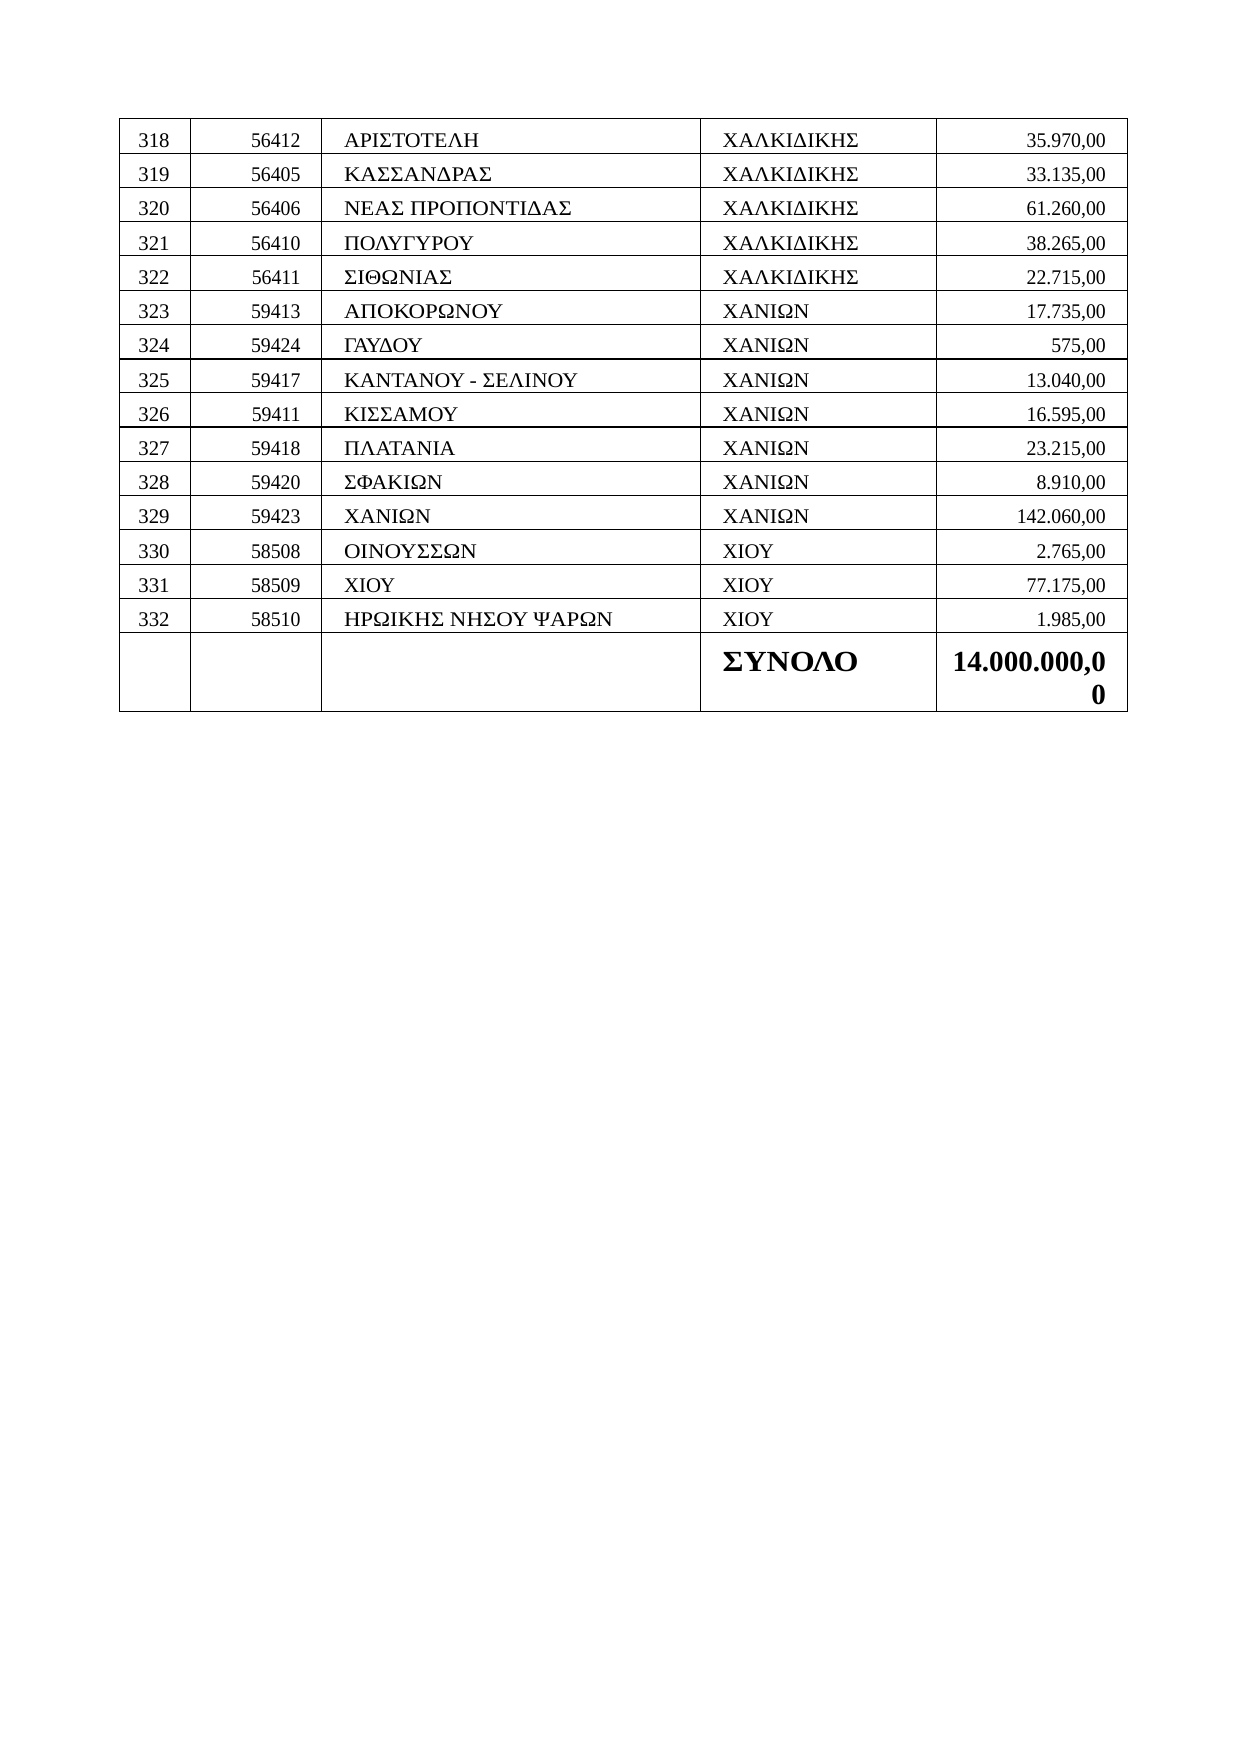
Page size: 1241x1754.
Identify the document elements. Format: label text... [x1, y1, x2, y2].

table_cell ΚΑΝΤΑΝΟΥ - ΣΕΛΙΝΟΥ [322, 360, 700, 392]
table_cell 33.135,00 [937, 154, 1127, 187]
table_cell 56406 [191, 188, 321, 221]
table_cell ΚΑΣΣΑΝΔΡΑΣ [322, 154, 700, 187]
table_cell 59417 [191, 360, 321, 392]
table_cell ΣΙΘΩΝΙΑΣ [322, 256, 700, 290]
table_cell [120, 633, 190, 711]
table_cell 319 [120, 154, 190, 187]
table_cell 331 [120, 565, 190, 598]
table_cell 59420 [191, 462, 321, 495]
table_cell ΧΑΝΙΩΝ [322, 496, 700, 529]
table_cell 326 [120, 393, 190, 426]
table_cell ΠΛΑΤΑΝΙΑ [322, 428, 700, 461]
table_cell 327 [120, 428, 190, 461]
table_cell ΧΑΛΚΙΔΙΚΗΣ [701, 119, 936, 152]
table_cell 38.265,00 [937, 222, 1127, 255]
table_cell 59423 [191, 496, 321, 529]
table_cell 320 [120, 188, 190, 221]
table_cell 1.985,00 [937, 599, 1127, 632]
table_cell 59418 [191, 428, 321, 461]
table_cell ΧΙΟΥ [701, 565, 936, 598]
table_cell 16.595,00 [937, 393, 1127, 426]
table_cell 329 [120, 496, 190, 529]
table_cell 322 [120, 256, 190, 290]
table_cell [322, 633, 700, 711]
table_cell 23.215,00 [937, 428, 1127, 461]
table_cell ΧΙΟΥ [701, 530, 936, 564]
table_cell ΚΙΣΣΑΜΟΥ [322, 393, 700, 426]
table_cell ΧΙΟΥ [322, 565, 700, 598]
table_cell 58509 [191, 565, 321, 598]
table_cell 59413 [191, 291, 321, 324]
table_cell 14.000.000,00 [937, 633, 1127, 711]
table_cell ΧΑΝΙΩΝ [701, 393, 936, 426]
table_cell ΧΑΝΙΩΝ [701, 462, 936, 495]
table_cell 17.735,00 [937, 291, 1127, 324]
table_cell 13.040,00 [937, 360, 1127, 392]
table_cell 56412 [191, 119, 321, 152]
table_cell 325 [120, 360, 190, 392]
table_cell 330 [120, 530, 190, 564]
table_cell 35.970,00 [937, 119, 1127, 152]
table_cell 318 [120, 119, 190, 152]
table_cell 324 [120, 325, 190, 358]
table_cell [191, 633, 321, 711]
table_cell 8.910,00 [937, 462, 1127, 495]
table_cell 59424 [191, 325, 321, 358]
table_cell ΓΑΥΔΟΥ [322, 325, 700, 358]
table_cell 77.175,00 [937, 565, 1127, 598]
table_cell ΧΑΝΙΩΝ [701, 428, 936, 461]
table_cell 59411 [191, 393, 321, 426]
table_cell ΣΥΝΟΛΟ [701, 633, 936, 711]
table_cell ΑΡΙΣΤΟΤΕΛΗ [322, 119, 700, 152]
table_cell ΧΑΛΚΙΔΙΚΗΣ [701, 188, 936, 221]
table_cell ΧΑΝΙΩΝ [701, 496, 936, 529]
table_cell 2.765,00 [937, 530, 1127, 564]
table_cell ΧΑΝΙΩΝ [701, 360, 936, 392]
table_cell ΧΑΝΙΩΝ [701, 325, 936, 358]
table_cell 321 [120, 222, 190, 255]
table_cell 328 [120, 462, 190, 495]
table_cell ΝΕΑΣ ΠΡΟΠΟΝΤΙΔΑΣ [322, 188, 700, 221]
table_cell 56411 [191, 256, 321, 290]
table_cell 332 [120, 599, 190, 632]
table_cell 56410 [191, 222, 321, 255]
table_cell ΧΑΛΚΙΔΙΚΗΣ [701, 256, 936, 290]
table_cell 323 [120, 291, 190, 324]
table_cell ΧΑΛΚΙΔΙΚΗΣ [701, 154, 936, 187]
table_cell 58508 [191, 530, 321, 564]
table_cell 56405 [191, 154, 321, 187]
table_cell ΟΙΝΟΥΣΣΩΝ [322, 530, 700, 564]
table_cell ΠΟΛΥΓΥΡΟΥ [322, 222, 700, 255]
table_cell ΣΦΑΚΙΩΝ [322, 462, 700, 495]
table_cell 22.715,00 [937, 256, 1127, 290]
table_cell 61.260,00 [937, 188, 1127, 221]
table_cell ΧΑΝΙΩΝ [701, 291, 936, 324]
table_cell 58510 [191, 599, 321, 632]
table_cell 142.060,00 [937, 496, 1127, 529]
table_cell ΗΡΩΙΚΗΣ ΝΗΣΟΥ ΨΑΡΩΝ [322, 599, 700, 632]
table_cell 575,00 [937, 325, 1127, 358]
table_cell ΑΠΟΚΟΡΩΝΟΥ [322, 291, 700, 324]
table_cell ΧΙΟΥ [701, 599, 936, 632]
table_cell ΧΑΛΚΙΔΙΚΗΣ [701, 222, 936, 255]
